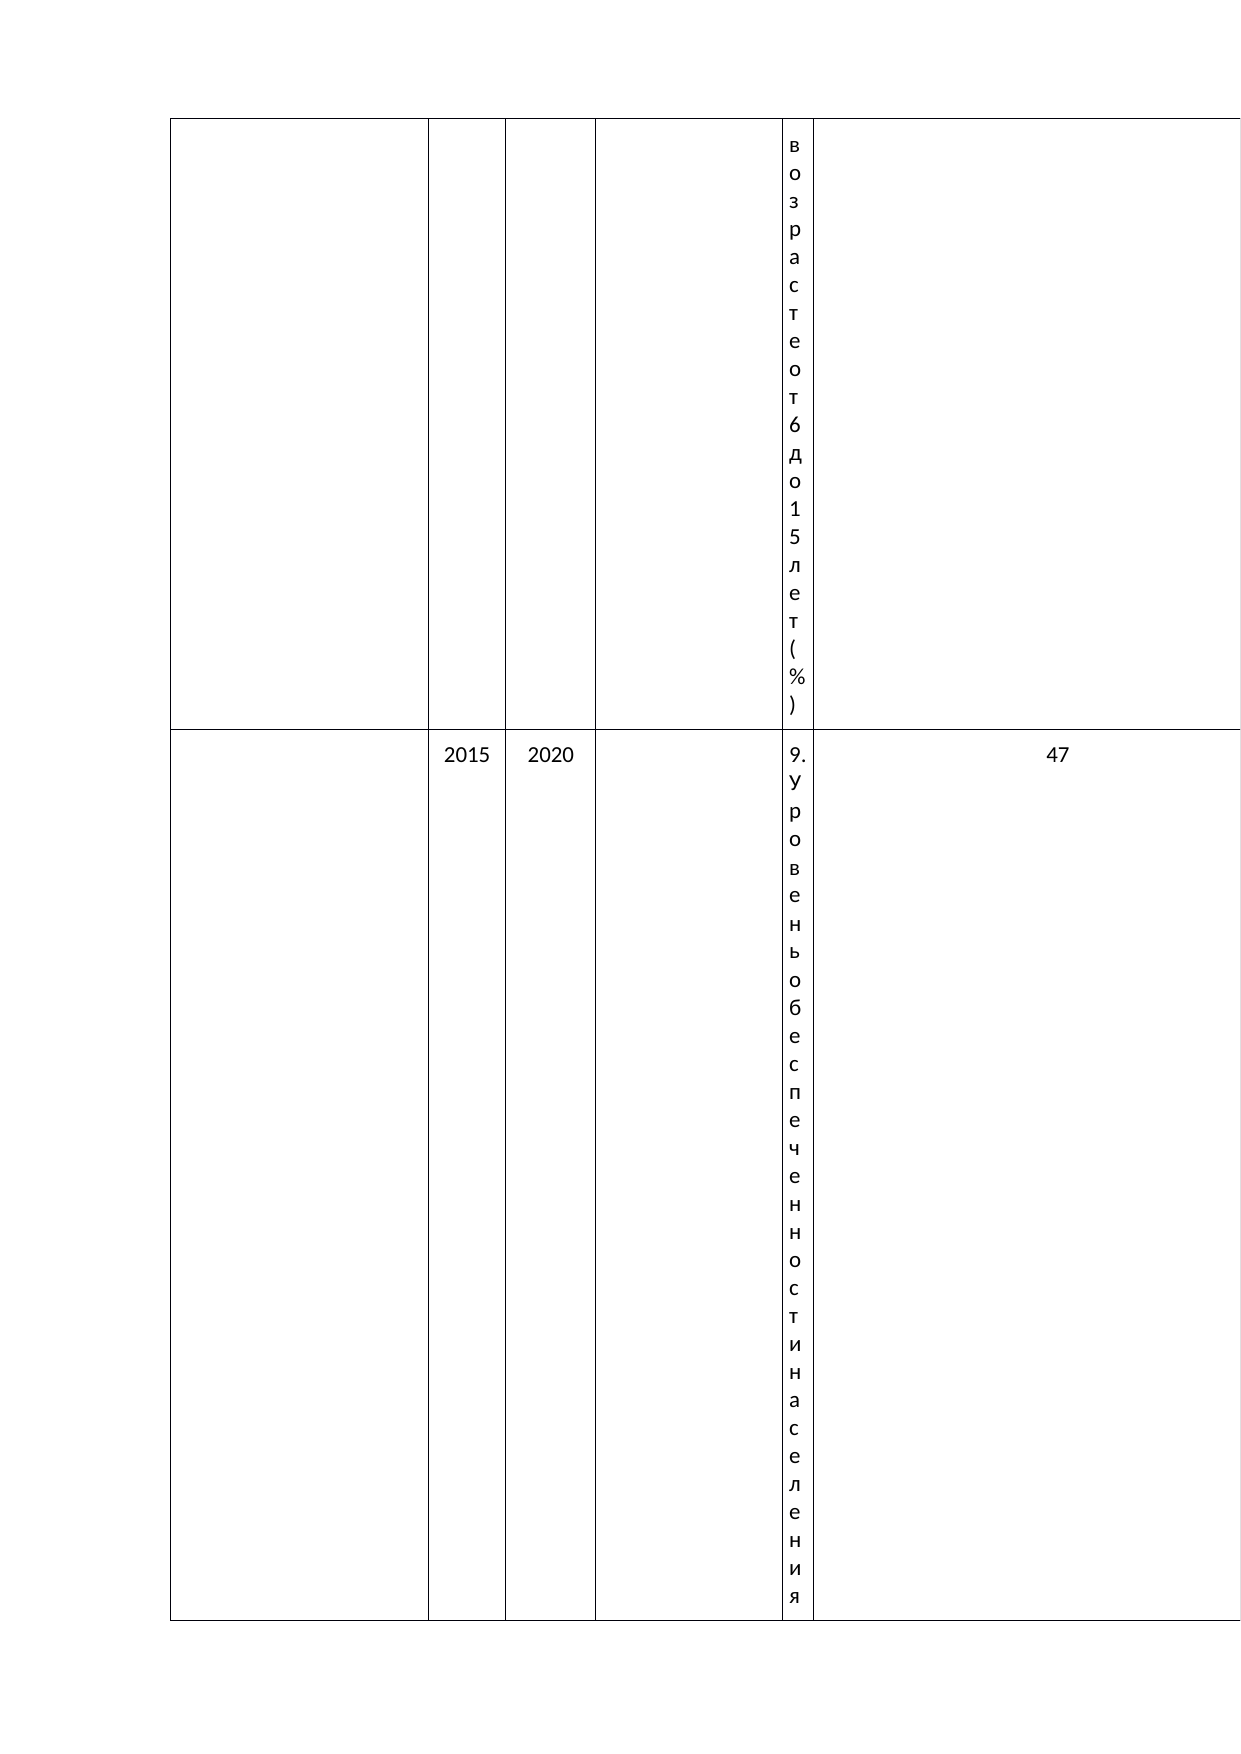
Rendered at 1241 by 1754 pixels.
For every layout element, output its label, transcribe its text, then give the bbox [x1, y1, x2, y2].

table_cell 9. Уровень обеспеченности населения [783, 730, 813, 1620]
table_cell [171, 119, 428, 729]
table_cell [171, 730, 428, 1620]
table_cell 2020 [506, 730, 595, 1620]
table_cell [506, 119, 595, 729]
table_cell [429, 119, 505, 729]
table_cell [596, 730, 782, 1620]
table_cell возрасте от 6 до 15 лет (%) [783, 119, 813, 729]
table_cell [596, 119, 782, 729]
table_cell [814, 119, 1240, 729]
table_cell 2015 [429, 730, 505, 1620]
table_cell 47 [814, 730, 1240, 1620]
